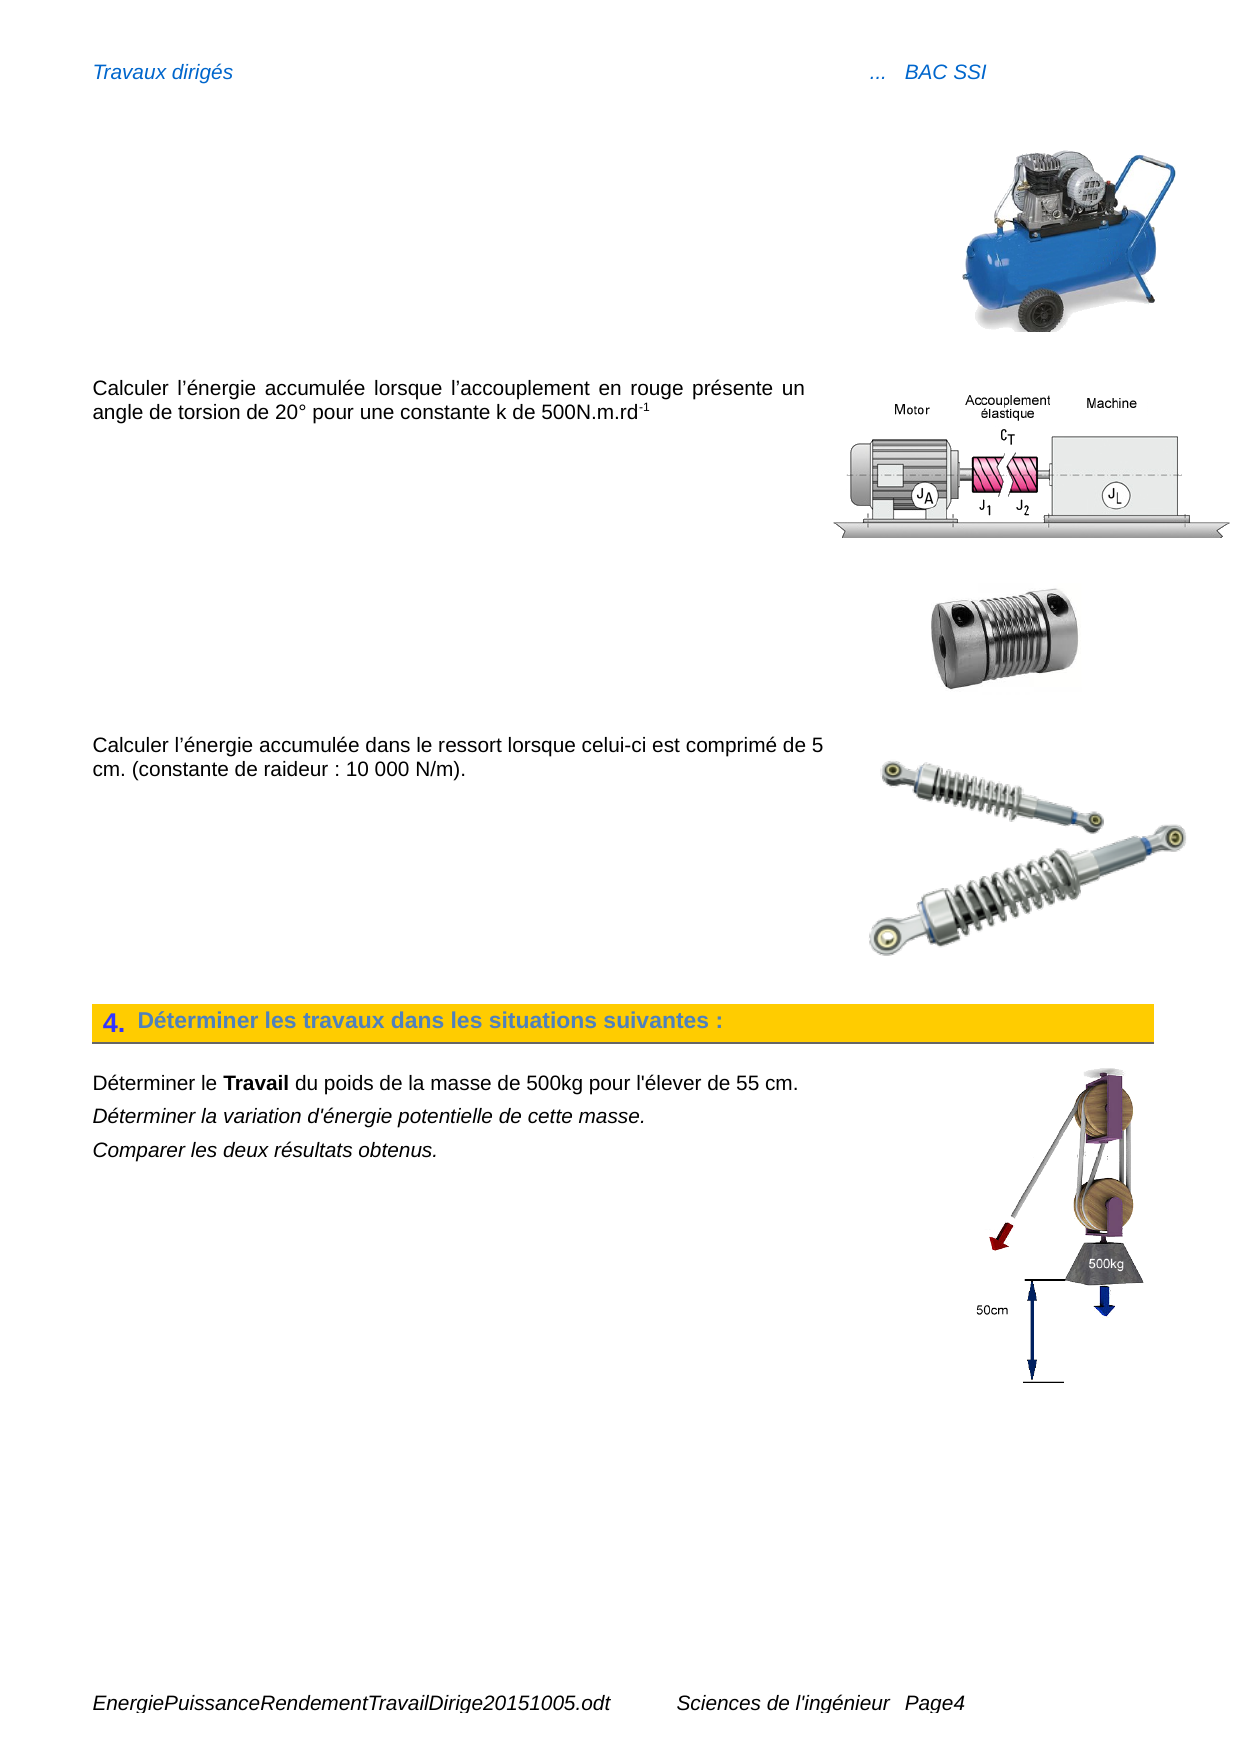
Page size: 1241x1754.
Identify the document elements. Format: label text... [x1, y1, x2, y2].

picture [855, 730, 1197, 975]
picture [926, 583, 1082, 695]
text Calculer l’énergie accumulée dans le ressort lorsque celui-ci est comprimé de 5 cm. (constante de raideur : 10 000 N/m). [92, 733, 855, 781]
picture [962, 150, 1176, 335]
subtitle Déterminer les travaux dans les situations suivantes : [92, 1004, 1154, 1042]
picture [824, 378, 1230, 540]
text Calculer l’énergie accumulée lorsque l’accouplement en rouge présente un angle de torsion de 20° pour une constante k de 500N.m.rd-1 [92, 376, 1154, 424]
text Comparer les deux résultats obtenus. [92, 1137, 976, 1161]
text Déterminer la variation d'énergie potentielle de cette masse. [92, 1104, 976, 1128]
picture [976, 1068, 1144, 1383]
text Déterminer le Travail du poids de la masse de 500kg pour l'élever de 55 cm. [92, 1071, 976, 1095]
